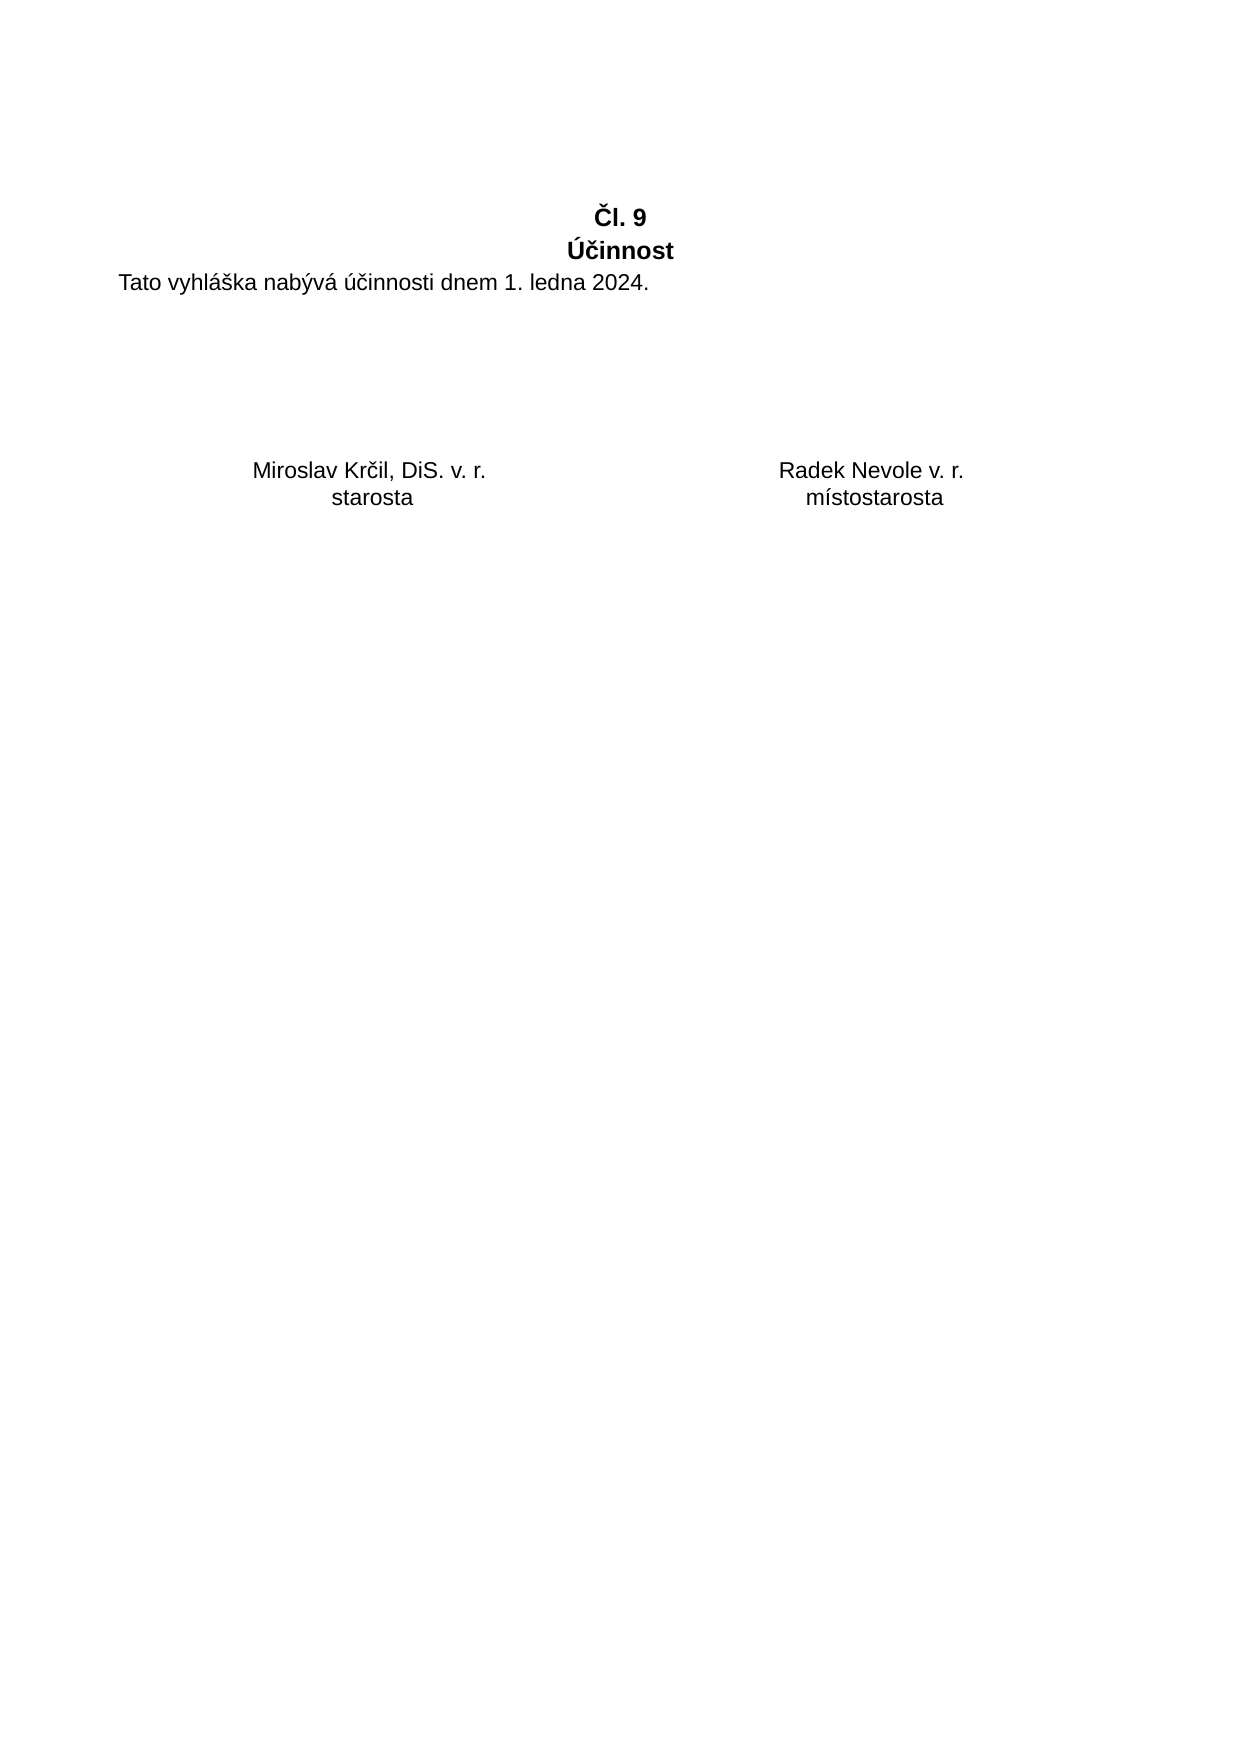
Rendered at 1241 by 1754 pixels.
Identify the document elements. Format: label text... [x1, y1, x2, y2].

table_cell [118, 516, 620, 634]
table_header Radek Nevole v. r. místostarosta [620, 398, 1122, 516]
subtitle Čl. 9 Účinnost [118, 203, 1122, 265]
text Tato vyhláška nabývá účinnosti dnem 1. ledna 2024. [118, 269, 1122, 296]
table_header Miroslav Krčil, DiS. v. r. starosta [118, 398, 620, 516]
table_cell [620, 516, 1122, 634]
